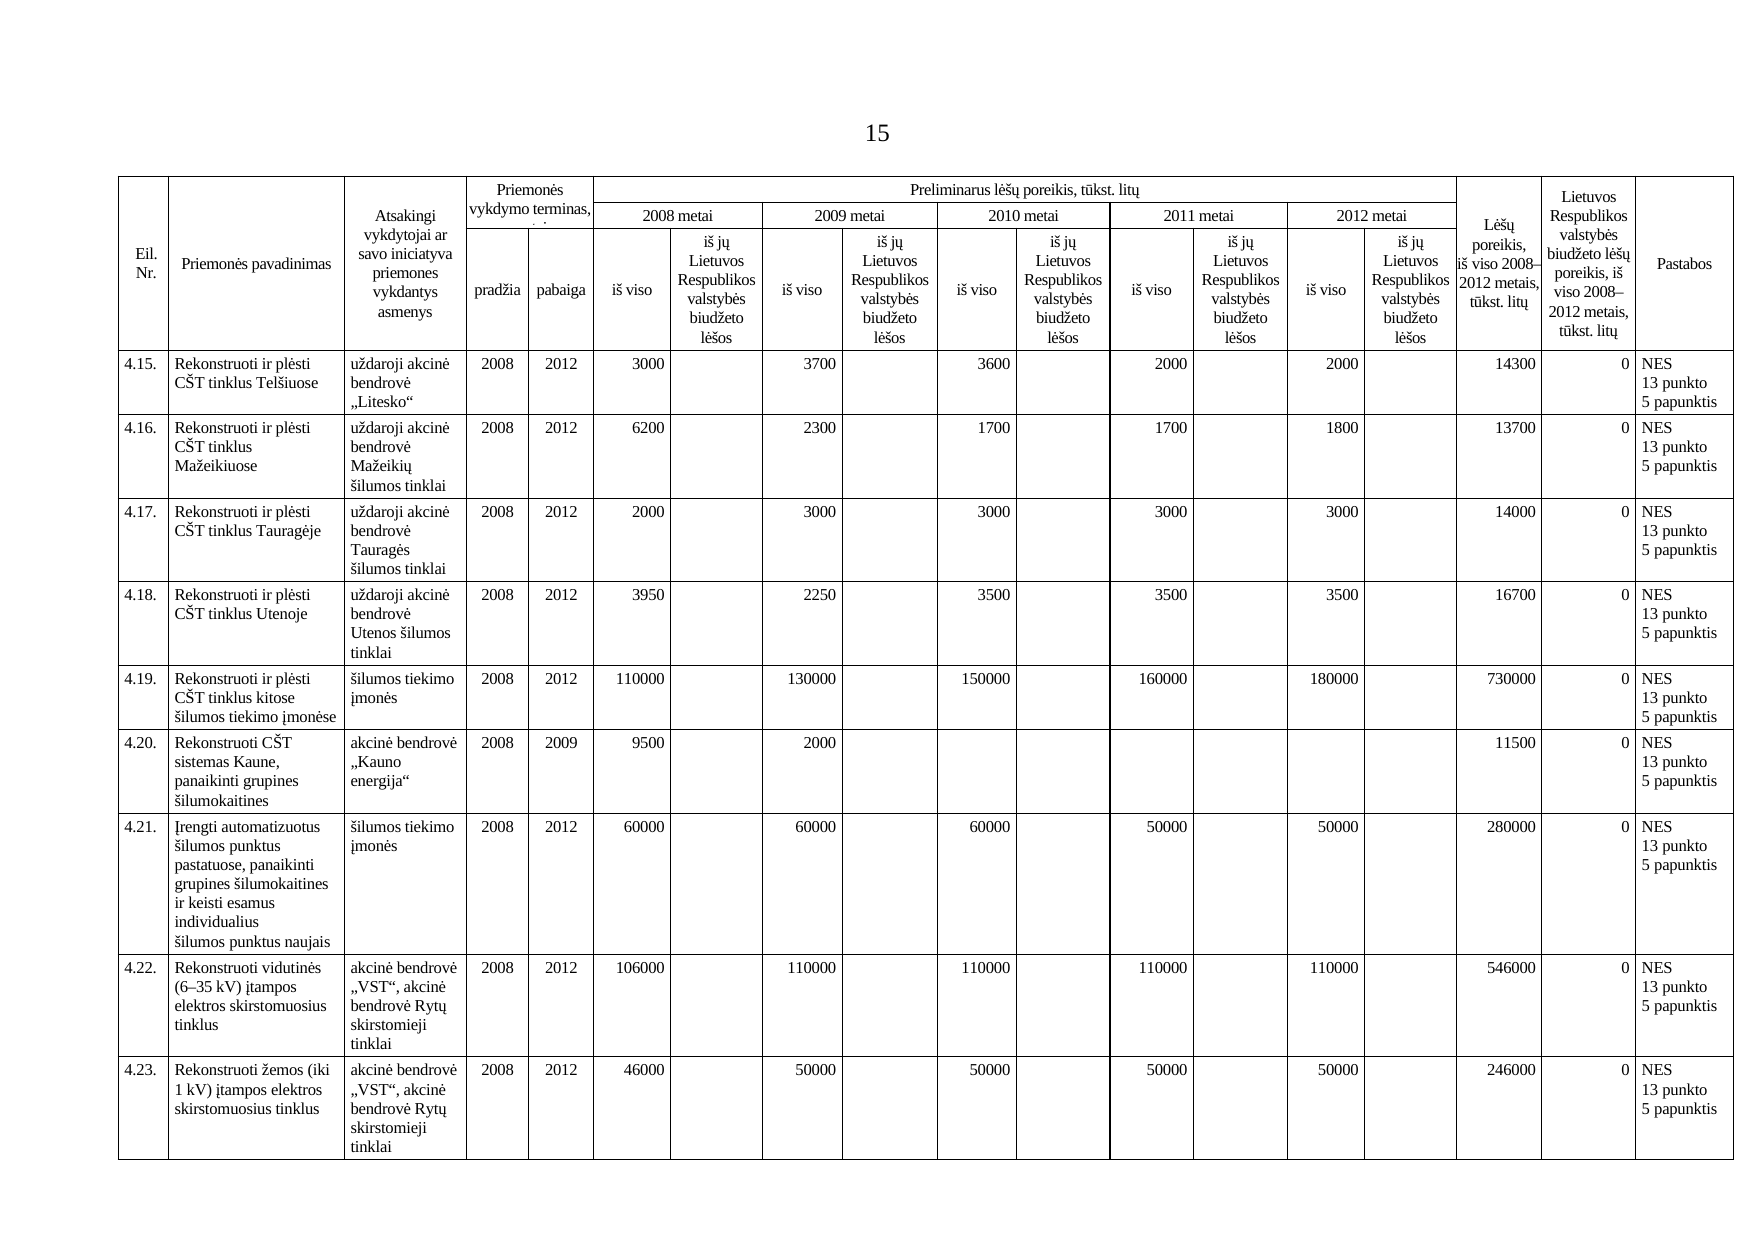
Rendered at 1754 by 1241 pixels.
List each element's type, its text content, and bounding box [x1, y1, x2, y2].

table_cell [1288, 730, 1364, 812]
table_cell [843, 814, 937, 953]
table_cell [671, 499, 762, 581]
table_cell 2012 [529, 499, 593, 581]
table_cell 110000 [594, 666, 670, 729]
table_header Priemonės pavadinimas [169, 177, 344, 349]
table_cell [1734, 350, 1754, 414]
table_cell Rekonstruoti vidutinės (6–35 kV) įtampos elektros skirstomuosius tinklus [169, 955, 344, 1056]
table_cell [1734, 729, 1754, 812]
table_cell [1017, 666, 1109, 729]
table_cell [1194, 582, 1287, 664]
table_cell 3000 [1111, 499, 1193, 581]
table_cell 2000 [1288, 351, 1364, 414]
table_cell 110000 [938, 955, 1016, 1056]
table_cell NES 13 punkto 5 papunktis [1636, 415, 1733, 497]
table_cell 50000 [1288, 814, 1364, 953]
table_cell NES 13 punkto 5 papunktis [1636, 955, 1733, 1056]
table_cell 60000 [938, 814, 1016, 953]
table_cell [843, 415, 937, 497]
table_header Preliminarus lėšų poreikis, tūkst. litų [594, 177, 1456, 202]
table_cell 4.22. [119, 955, 168, 1056]
table_cell 3700 [763, 351, 842, 414]
table_cell [671, 730, 762, 812]
table_cell Rekonstruoti žemos (iki 1 kV) įtampos elektros skirstomuosius tinklus [169, 1057, 344, 1159]
table_cell 546000 [1457, 955, 1541, 1056]
table_cell 0 [1542, 499, 1635, 581]
table_cell 4.19. [119, 666, 168, 729]
table_cell iš viso [1111, 229, 1193, 349]
table_cell Rekonstruoti ir plėsti CŠT tinklus Utenoje [169, 582, 344, 664]
table_cell 1800 [1288, 415, 1364, 497]
table_cell Rekonstruoti ir plėsti CŠT tinklus Telšiuose [169, 351, 344, 414]
table_cell NES 13 punkto 5 papunktis [1636, 351, 1733, 414]
table_cell uždaroji akcinė bendrovė „Litesko“ [345, 351, 466, 414]
table_cell 2009 [529, 730, 593, 812]
table_cell 3000 [1288, 499, 1364, 581]
table_cell [1734, 813, 1754, 953]
table_cell 180000 [1288, 666, 1364, 729]
table_cell [1017, 1057, 1109, 1159]
table_cell 0 [1542, 730, 1635, 812]
table_cell 2008 [467, 955, 528, 1056]
table_cell Rekonstruoti ir plėsti CŠT tinklus kitose šilumos tiekimo įmonėse [169, 666, 344, 729]
table_cell 0 [1542, 666, 1635, 729]
table_cell [671, 814, 762, 953]
table_cell akcinė bendrovė „VST“, akcinė bendrovė Rytų skirstomieji tinklai [345, 955, 466, 1056]
table_cell 1700 [1111, 415, 1193, 497]
table_cell 2008 [467, 666, 528, 729]
table_cell 13700 [1457, 415, 1541, 497]
table_cell [1194, 1057, 1287, 1159]
table_cell 2008 [467, 415, 528, 497]
table_cell šilumos tiekimo įmonės [345, 814, 466, 953]
table_cell 60000 [594, 814, 670, 953]
table_cell 3000 [938, 499, 1016, 581]
table_cell [843, 730, 937, 812]
table_cell Rekonstruoti ir plėsti CŠT tinklus Mažeikiuose [169, 415, 344, 497]
table_cell [1365, 351, 1456, 414]
table_cell 0 [1542, 415, 1635, 497]
table_cell 2012 [529, 415, 593, 497]
table_header Pastabos [1636, 177, 1733, 349]
table_cell 1700 [938, 415, 1016, 497]
table_cell iš jų Lietuvos Respublikos valstybės biudžeto lėšos [1017, 229, 1109, 349]
table_cell [938, 730, 1016, 812]
table_cell [1017, 730, 1109, 812]
table_cell [1194, 955, 1287, 1056]
table_cell 160000 [1111, 666, 1193, 729]
table_cell [1734, 581, 1754, 664]
table_cell 3600 [938, 351, 1016, 414]
table_cell 2011 metai [1111, 203, 1287, 228]
table_cell iš jų Lietuvos Respublikos valstybės biudžeto lėšos [1365, 229, 1456, 349]
table_cell NES 13 punkto 5 papunktis [1636, 1057, 1733, 1159]
table_cell pabaiga [529, 229, 593, 349]
table_cell 50000 [1288, 1057, 1364, 1159]
table_cell [1734, 665, 1754, 729]
table_cell 2250 [763, 582, 842, 664]
table_cell 2008 metai [594, 203, 762, 228]
table_cell 14300 [1457, 351, 1541, 414]
table_cell uždaroji akcinė bendrovė Mažeikių šilumos tinklai [345, 415, 466, 497]
table_cell iš viso [1288, 229, 1364, 349]
table_cell [1365, 955, 1456, 1056]
table_cell [843, 666, 937, 729]
table_cell NES 13 punkto 5 papunktis [1636, 730, 1733, 812]
table_cell 4.23. [119, 1057, 168, 1159]
table_cell 2008 [467, 351, 528, 414]
table_cell [1017, 955, 1109, 1056]
table_cell 3500 [938, 582, 1016, 664]
table_header Atsakingi vykdytojai ar savo iniciatyva priemones vykdantys asmenys [345, 177, 466, 349]
table_cell NES 13 punkto 5 papunktis [1636, 666, 1733, 729]
table_cell 280000 [1457, 814, 1541, 953]
table_cell 110000 [1111, 955, 1193, 1056]
table_cell [843, 955, 937, 1056]
table_cell 4.21. [119, 814, 168, 953]
table_cell 2012 metai [1288, 203, 1456, 228]
table_cell [843, 582, 937, 664]
table_cell Įrengti automatizuotus šilumos punktus pastatuose, panaikinti grupines šilumokaitines ir keisti esamus individualius šilumos punktus naujais [169, 814, 344, 953]
table_cell 0 [1542, 351, 1635, 414]
table_cell 4.15. [119, 351, 168, 414]
table_cell 14000 [1457, 499, 1541, 581]
table_cell 3950 [594, 582, 670, 664]
table_cell NES 13 punkto 5 papunktis [1636, 814, 1733, 953]
table_cell 0 [1542, 814, 1635, 953]
table_cell [843, 1057, 937, 1159]
table_cell 2008 [467, 582, 528, 664]
table_cell NES 13 punkto 5 papunktis [1636, 499, 1733, 581]
table_cell NES 13 punkto 5 papunktis [1636, 582, 1733, 664]
table_cell 50000 [763, 1057, 842, 1159]
table_cell [1734, 228, 1754, 349]
table_cell [671, 666, 762, 729]
table_header [1734, 176, 1754, 202]
table_header Lietuvos Respublikos valstybės biudžeto lėšų poreikis, iš viso 2008–2012 metais, tūkst. litų [1542, 177, 1635, 349]
table_cell 4.16. [119, 415, 168, 497]
table_cell 2012 [529, 351, 593, 414]
table_cell 2012 [529, 955, 593, 1056]
table_cell 3000 [763, 499, 842, 581]
table_cell 2000 [763, 730, 842, 812]
table_cell uždaroji akcinė bendrovė Utenos šilumos tinklai [345, 582, 466, 664]
table_cell [1365, 666, 1456, 729]
table_cell [1194, 814, 1287, 953]
table_cell iš jų Lietuvos Respublikos valstybės biudžeto lėšos [843, 229, 937, 349]
table_cell 16700 [1457, 582, 1541, 664]
table_cell 2008 [467, 814, 528, 953]
table_cell 0 [1542, 582, 1635, 664]
table_cell 150000 [938, 666, 1016, 729]
table_cell [843, 351, 937, 414]
table_cell 11500 [1457, 730, 1541, 812]
table_cell 106000 [594, 955, 670, 1056]
table_cell [1734, 954, 1754, 1056]
table_cell [1734, 498, 1754, 581]
table_cell [1734, 1056, 1754, 1159]
table_cell iš viso [594, 229, 670, 349]
table_cell [671, 351, 762, 414]
table_cell [1194, 499, 1287, 581]
table_cell [1734, 414, 1754, 497]
table_cell 4.17. [119, 499, 168, 581]
table_cell 730000 [1457, 666, 1541, 729]
table_cell 2012 [529, 1057, 593, 1159]
table_cell [1194, 415, 1287, 497]
table_cell [1194, 666, 1287, 729]
table_cell uždaroji akcinė bendrovė Tauragės šilumos tinklai [345, 499, 466, 581]
table_cell 3000 [594, 351, 670, 414]
table_cell 2000 [594, 499, 670, 581]
table_cell 2012 [529, 582, 593, 664]
table_cell 2012 [529, 666, 593, 729]
table_cell iš viso [938, 229, 1016, 349]
table_cell [1017, 499, 1109, 581]
table_cell 2300 [763, 415, 842, 497]
table_cell [843, 499, 937, 581]
table_cell [1734, 202, 1754, 228]
table_cell [1365, 582, 1456, 664]
table_cell [1111, 730, 1193, 812]
table_cell 2008 [467, 1057, 528, 1159]
table_cell Rekonstruoti CŠT sistemas Kaune, panaikinti grupines šilumokaitines [169, 730, 344, 812]
table_cell 0 [1542, 1057, 1635, 1159]
table_cell 246000 [1457, 1057, 1541, 1159]
table_cell [671, 582, 762, 664]
table_cell iš jų Lietuvos Respublikos valstybės biudžeto lėšos [671, 229, 762, 349]
table_cell [1365, 814, 1456, 953]
table_cell iš viso [763, 229, 842, 349]
table_cell 50000 [1111, 814, 1193, 953]
table_cell 4.20. [119, 730, 168, 812]
table_cell 2008 [467, 730, 528, 812]
table_cell 110000 [763, 955, 842, 1056]
table_cell [1017, 351, 1109, 414]
table_cell [1017, 814, 1109, 953]
table_cell iš jų Lietuvos Respublikos valstybės biudžeto lėšos [1194, 229, 1287, 349]
table_header Lėšų poreikis, iš viso 2008–2012 metais, tūkst. litų [1457, 177, 1541, 349]
table_cell 0 [1542, 955, 1635, 1056]
table_cell 46000 [594, 1057, 670, 1159]
table_cell [671, 415, 762, 497]
table_cell [1365, 415, 1456, 497]
table_cell 4.18. [119, 582, 168, 664]
table_cell Rekonstruoti ir plėsti CŠT tinklus Tauragėje [169, 499, 344, 581]
table_cell akcinė bendrovė „VST“, akcinė bendrovė Rytų skirstomieji tinklai [345, 1057, 466, 1159]
table_cell [1194, 351, 1287, 414]
table_cell šilumos tiekimo įmonės [345, 666, 466, 729]
table_cell 9500 [594, 730, 670, 812]
table_cell 3500 [1288, 582, 1364, 664]
table_header Eil. Nr. [119, 177, 168, 349]
table_cell 2009 metai [763, 203, 937, 228]
table_cell [1194, 730, 1287, 812]
table_cell [1365, 730, 1456, 812]
table_cell [1017, 415, 1109, 497]
table_cell 6200 [594, 415, 670, 497]
table_cell [671, 955, 762, 1056]
table_cell 2000 [1111, 351, 1193, 414]
table_cell [1365, 1057, 1456, 1159]
table_cell 2010 metai [938, 203, 1109, 228]
table_cell 50000 [938, 1057, 1016, 1159]
table_cell 60000 [763, 814, 842, 953]
table_cell [1365, 499, 1456, 581]
table_header Priemonės vykdymo terminas, metai [467, 177, 593, 228]
table_cell 2012 [529, 814, 593, 953]
table_cell 130000 [763, 666, 842, 729]
table_cell 2008 [467, 499, 528, 581]
table_cell 110000 [1288, 955, 1364, 1056]
table_cell akcinė bendrovė „Kauno energija“ [345, 730, 466, 812]
table_cell 3500 [1111, 582, 1193, 664]
table_cell 50000 [1111, 1057, 1193, 1159]
table_cell pradžia [467, 229, 528, 349]
table_cell [671, 1057, 762, 1159]
table_cell [1017, 582, 1109, 664]
